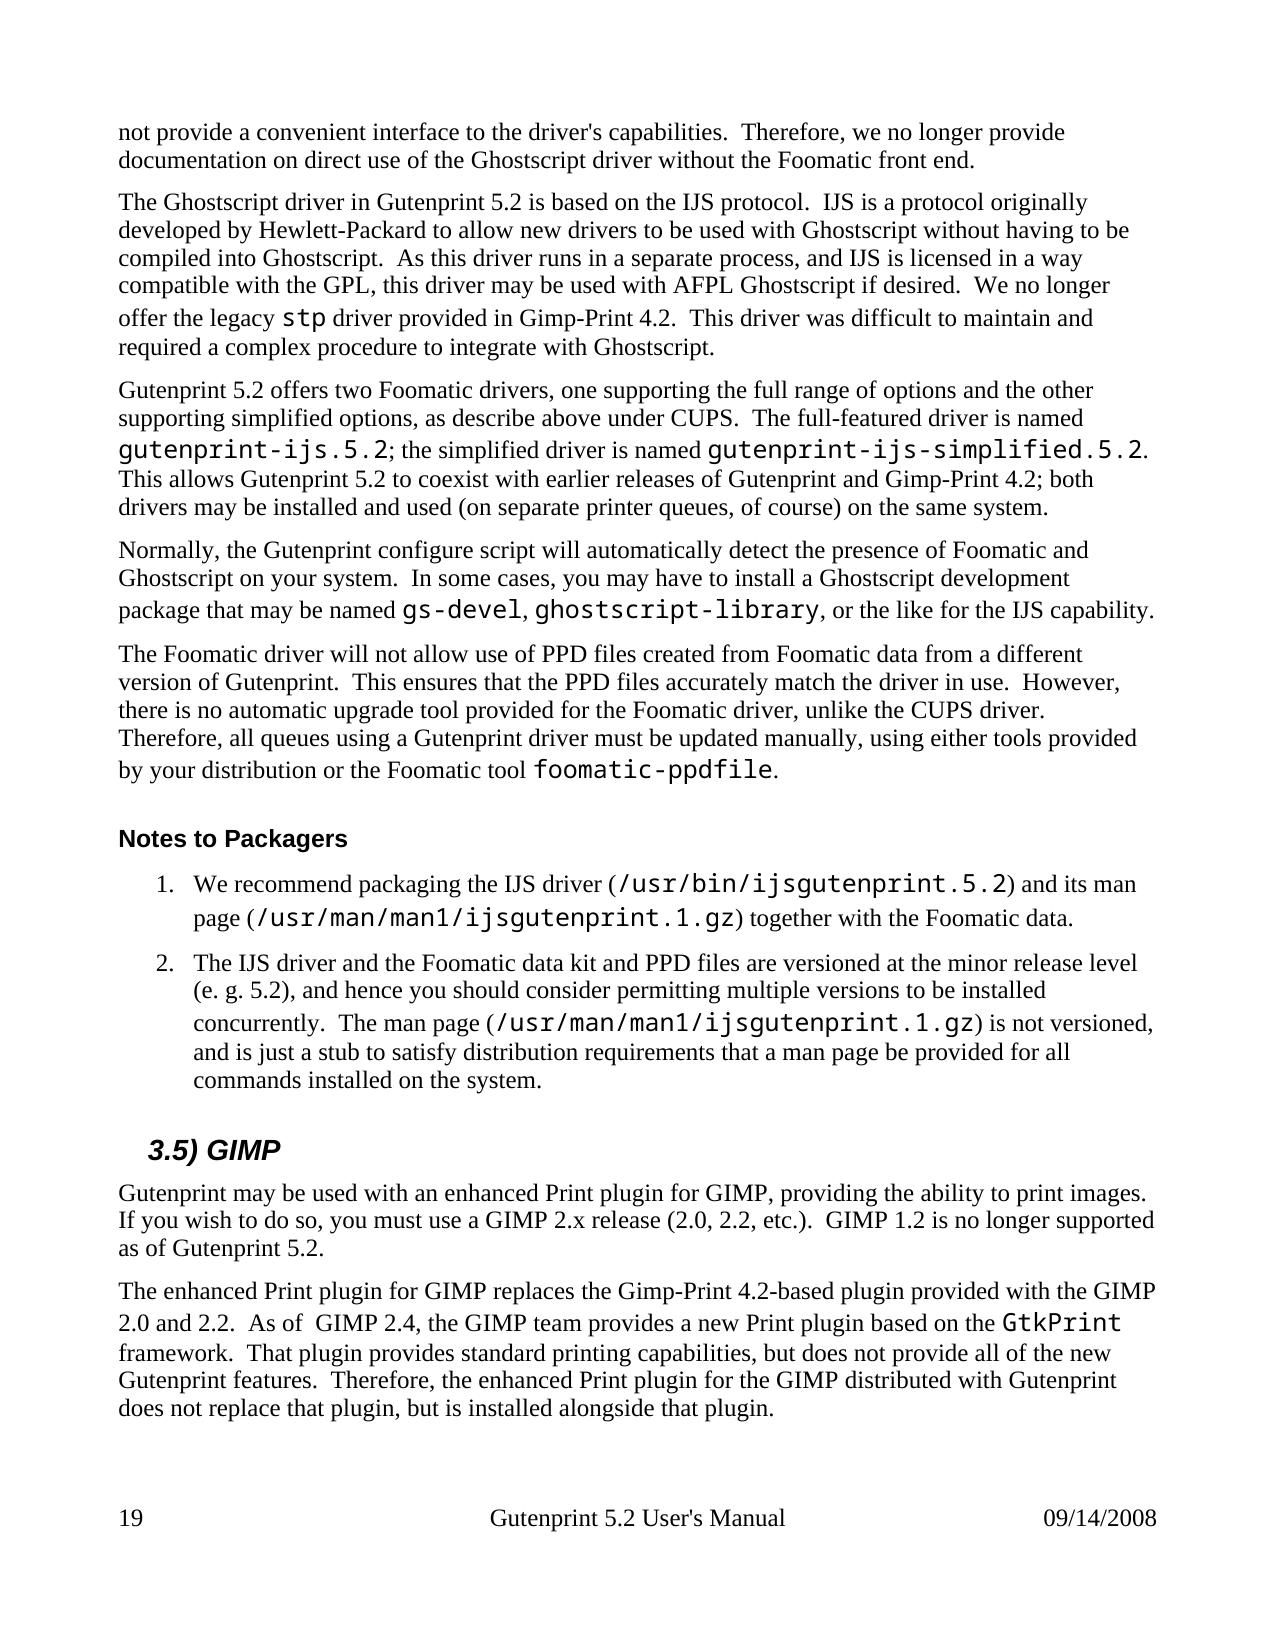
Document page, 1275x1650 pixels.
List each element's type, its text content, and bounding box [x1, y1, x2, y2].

list We recommend packaging the IJS driver (/usr/bin/ijsgutenprint.5.2) and its man page (/usr/man/man1/ijsgutenprint.1.gz) together with the Foomatic data. [156, 866, 1157, 934]
list The IJS driver and the Foomatic data kit and PPD files are versioned at the minor release level (e. g. 5.2), and hence you should consider permitting multiple versions to be installed concurrently. The man page (/usr/man/man1/ijsgutenprint.1.gz) is not versioned, and is just a stub to satisfy distribution requirements that a man page be provided for all commands installed on the system. [156, 949, 1157, 1094]
text Gutenprint 5.2 offers two Foomatic drivers, one supporting the full range of options and the other supporting simplified options, as describe above under CUPS. The full-featured driver is named gutenprint-ijs.5.2; the simplified driver is named gutenprint-ijs-simplified.5.2. This allows Gutenprint 5.2 to coexist with earlier releases of Gutenprint and Gimp-Print 4.2; both drivers may be installed and used (on separate printer queues, of course) on the same system. [118, 376, 1157, 521]
text The Ghostscript driver in Gutenprint 5.2 is based on the IJS protocol. IJS is a protocol originally developed by Hewlett-Packard to allow new drivers to be used with Ghostscript without having to be compiled into Ghostscript. As this driver runs in a separate process, and IJS is licensed in a way compatible with the GPL, this driver may be used with AFPL Ghostscript if desired. We no longer offer the legacy stp driver provided in Gimp-Print 4.2. This driver was difficult to maintain and required a complex procedure to integrate with Ghostscript. [118, 188, 1157, 361]
text Gutenprint may be used with an enhanced Print plugin for GIMP, providing the ability to print images. If you wish to do so, you must use a GIMP 2.x release (2.0, 2.2, etc.). GIMP 1.2 is no longer supported as of Gutenprint 5.2. [118, 1179, 1157, 1262]
text not provide a convenient interface to the driver's capabilities. Therefore, we no longer provide documentation on direct use of the Ghostscript driver without the Foomatic front end. [118, 118, 1157, 173]
text The enhanced Print plugin for GIMP replaces the Gimp-Print 4.2-based plugin provided with the GIMP 2.0 and 2.2. As of GIMP 2.4, the GIMP team provides a new Print plugin based on the GtkPrint framework. That plugin provides standard printing capabilities, but does not provide all of the new Gutenprint features. Therefore, the enhanced Print plugin for the GIMP distributed with Gutenprint does not replace that plugin, but is installed alongside that plugin. [118, 1277, 1157, 1422]
text The Foomatic driver will not allow use of PPD files created from Foomatic data from a different version of Gutenprint. This ensures that the PPD files accurately match the driver in use. However, there is no automatic upgrade tool provided for the Foomatic driver, unlike the CUPS driver. Therefore, all queues using a Gutenprint driver must be updated manually, using either tools provided by your distribution or the Foomatic tool foomatic-ppdfile. [118, 641, 1157, 785]
subtitle Notes to Packagers [118, 825, 1157, 853]
subtitle GIMP [148, 1134, 1157, 1166]
text Normally, the Gutenprint configure script will automatically detect the presence of Foomatic and Ghostscript on your system. In some cases, you may have to install a Ghostscript development package that may be named gs-devel, ghostscript-library, or the like for the IJS capability. [118, 536, 1157, 626]
